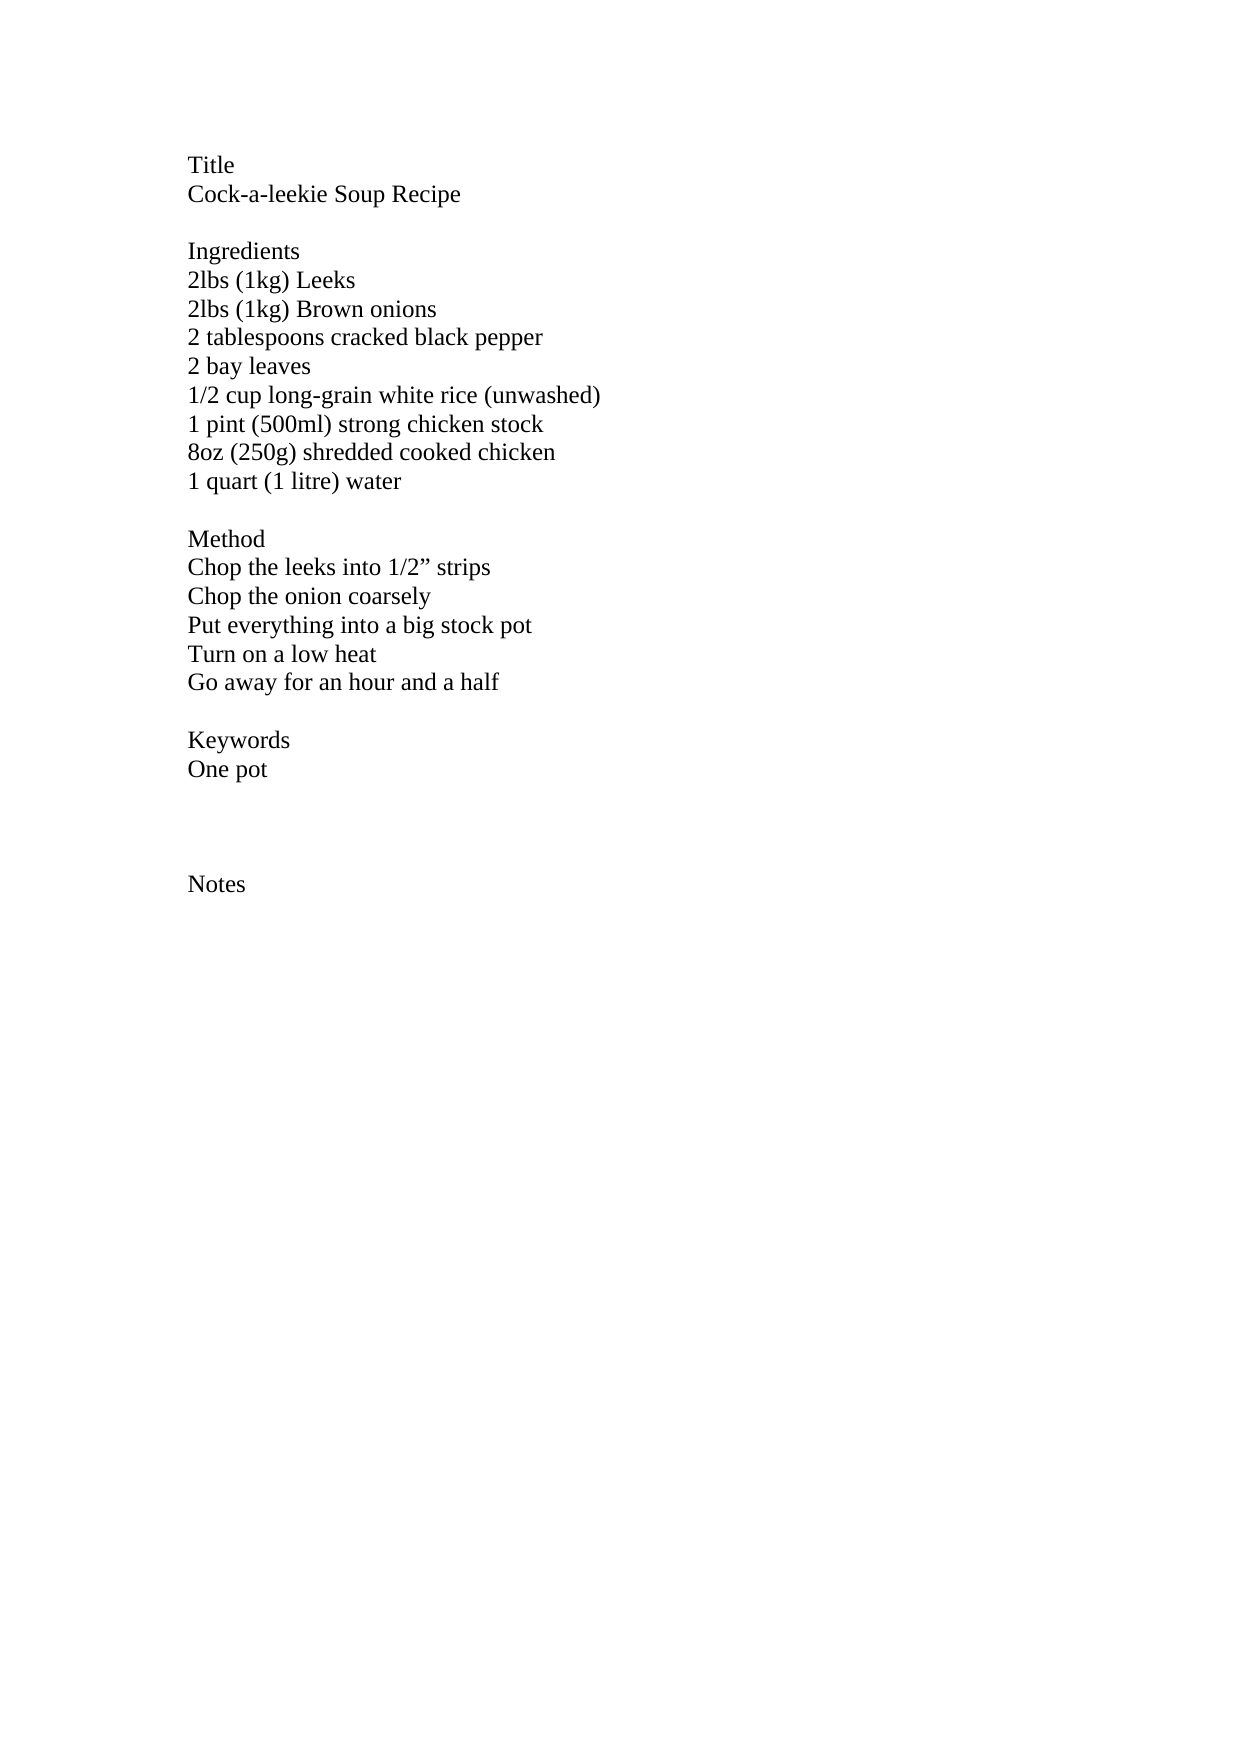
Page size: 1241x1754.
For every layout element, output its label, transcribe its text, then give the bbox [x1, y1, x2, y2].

text Go away for an hour and a half [187, 667, 1053, 696]
text Cock-a-leekie Soup Recipe [187, 179, 1053, 207]
text Ingredients [187, 236, 1053, 265]
text Put everything into a big stock pot [187, 610, 1053, 639]
text Title [187, 150, 1053, 179]
text Keywords [187, 725, 1053, 754]
text 2lbs (1kg) Brown onions [187, 294, 1053, 322]
text One pot [187, 754, 1053, 782]
text 2lbs (1kg) Leeks [187, 265, 1053, 294]
text Turn on a low heat [187, 639, 1053, 667]
text 1 quart (1 litre) water [187, 466, 1053, 495]
text 1 pint (500ml) strong chicken stock [187, 409, 1053, 437]
text Method [187, 524, 1053, 552]
text 1/2 cup long-grain white rice (unwashed) [187, 380, 1053, 409]
text Chop the leeks into 1/2” strips [187, 552, 1053, 581]
text 8oz (250g) shredded cooked chicken [187, 437, 1053, 466]
text 2 tablespoons cracked black pepper [187, 322, 1053, 351]
text Chop the onion coarsely [187, 581, 1053, 610]
text 2 bay leaves [187, 351, 1053, 380]
text Notes [187, 869, 1053, 897]
